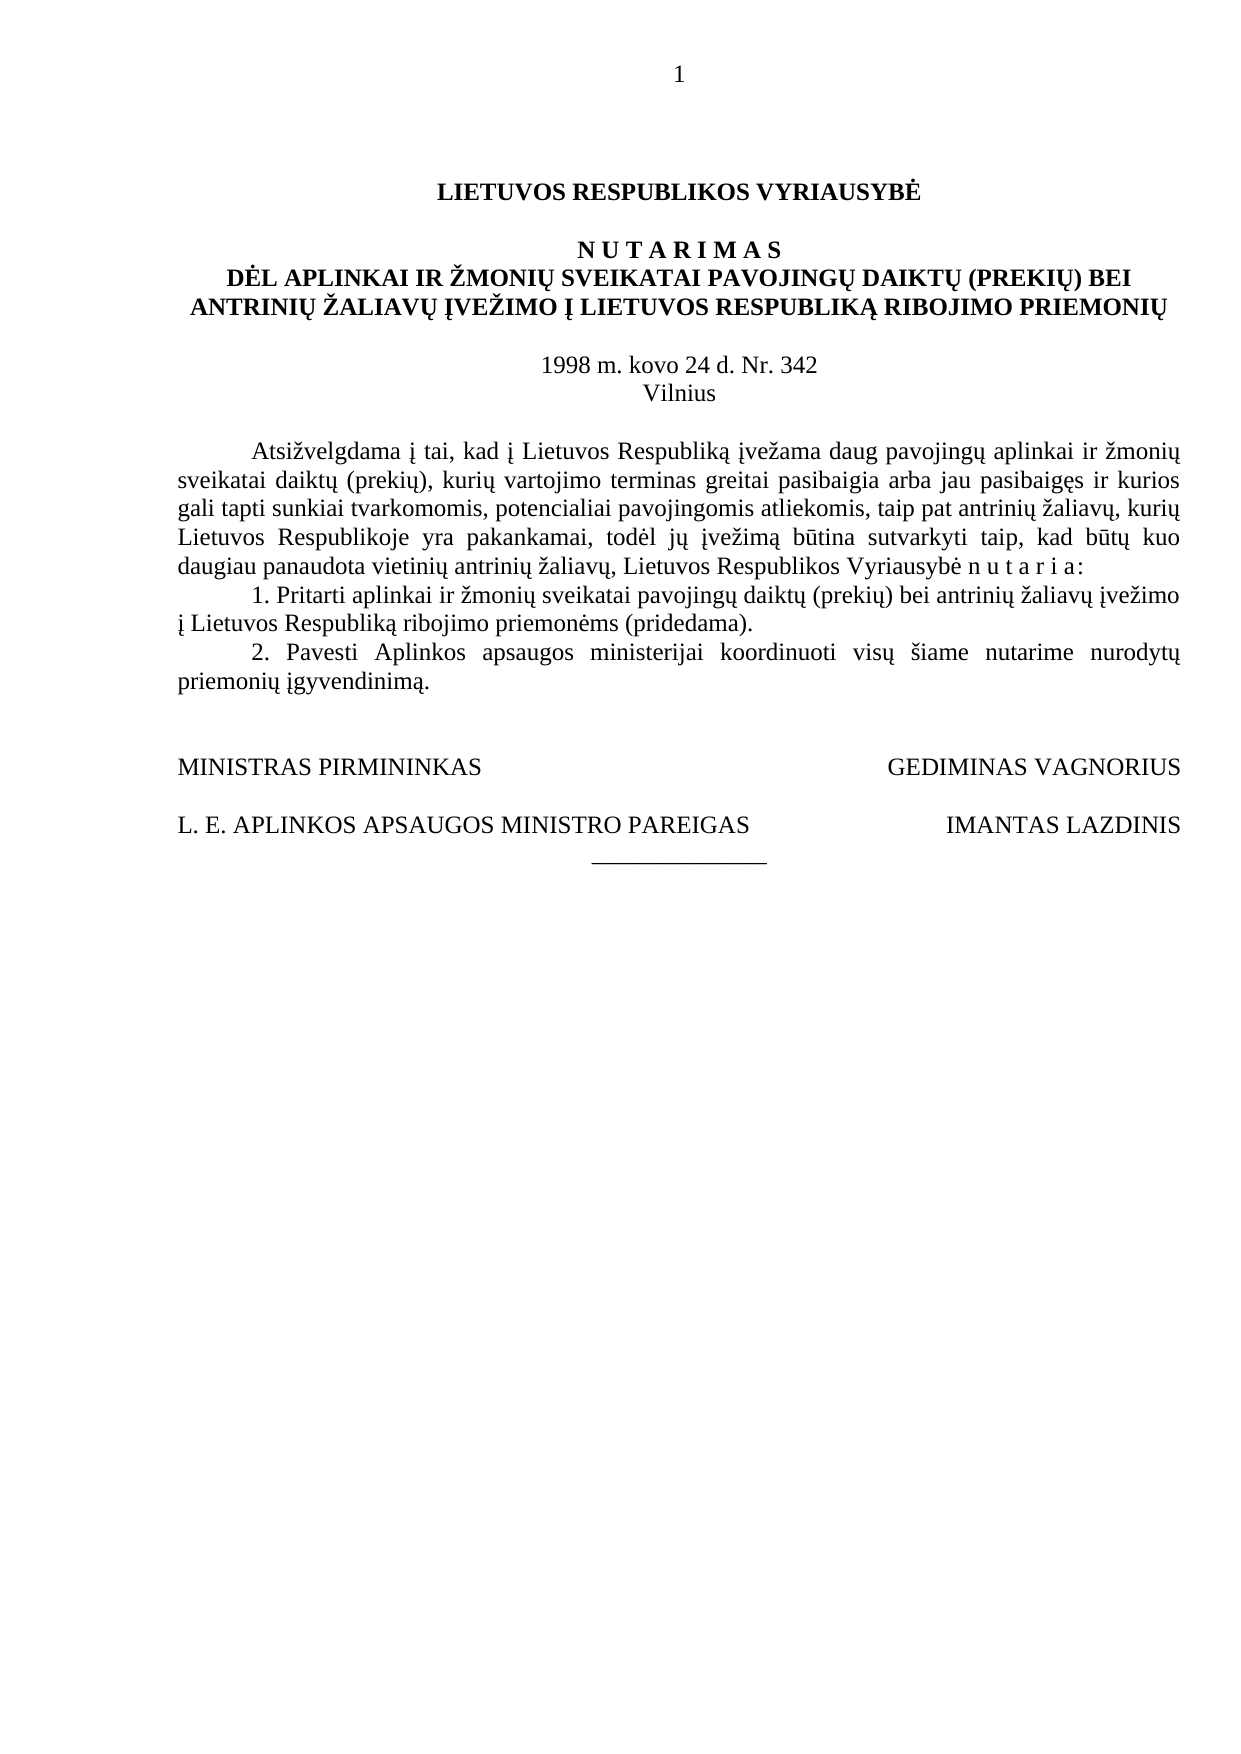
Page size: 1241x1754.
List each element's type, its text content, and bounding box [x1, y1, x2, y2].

text 1. Pritarti aplinkai ir žmonių sveikatai pavojingų daiktų (prekių) bei antrinių žaliavų įvežimo į Lietuvos Respubliką ribojimo priemonėms (pridedama). [177, 580, 1181, 637]
text LIETUVOS RESPUBLIKOS VYRIAUSYBĖ [177, 177, 1181, 206]
text N U T A R I M A S [177, 235, 1181, 263]
text 1998 m. kovo 24 d. Nr. 342 [177, 350, 1181, 378]
text DĖL APLINKAI IR ŽMONIŲ SVEIKATAI PAVOJINGŲ DAIKTŲ (PREKIŲ) BEI ANTRINIŲ ŽALIAVŲ ĮVEŽIMO Į LIETUVOS RESPUBLIKĄ RIBOJIMO PRIEMONIŲ [177, 263, 1181, 321]
text MINISTRAS PIRMININKAS GEDIMINAS VAGNORIUS [177, 752, 1181, 781]
text Vilnius [177, 378, 1181, 407]
text L. E. APLINKOS APSAUGOS MINISTRO PAREIGAS IMANTAS LAZDINIS [177, 810, 1181, 838]
text ______________ [177, 838, 1181, 867]
text 2. Pavesti Aplinkos apsaugos ministerijai koordinuoti visų šiame nutarime nurodytų priemonių įgyvendinimą. [177, 637, 1181, 695]
text Atsižvelgdama į tai, kad į Lietuvos Respubliką įvežama daug pavojingų aplinkai ir žmonių sveikatai daiktų (prekių), kurių vartojimo terminas greitai pasibaigia arba jau pasibaigęs ir kurios gali tapti sunkiai tvarkomomis, potencialiai pavojingomis atliekomis, taip pat antrinių žaliavų, kurių Lietuvos Respublikoje yra pakankamai, todėl jų įvežimą būtina sutvarkyti taip, kad būtų kuo daugiau panaudota vietinių antrinių žaliavų, Lietuvos Respublikos Vyriausybė nutaria: [177, 436, 1181, 580]
